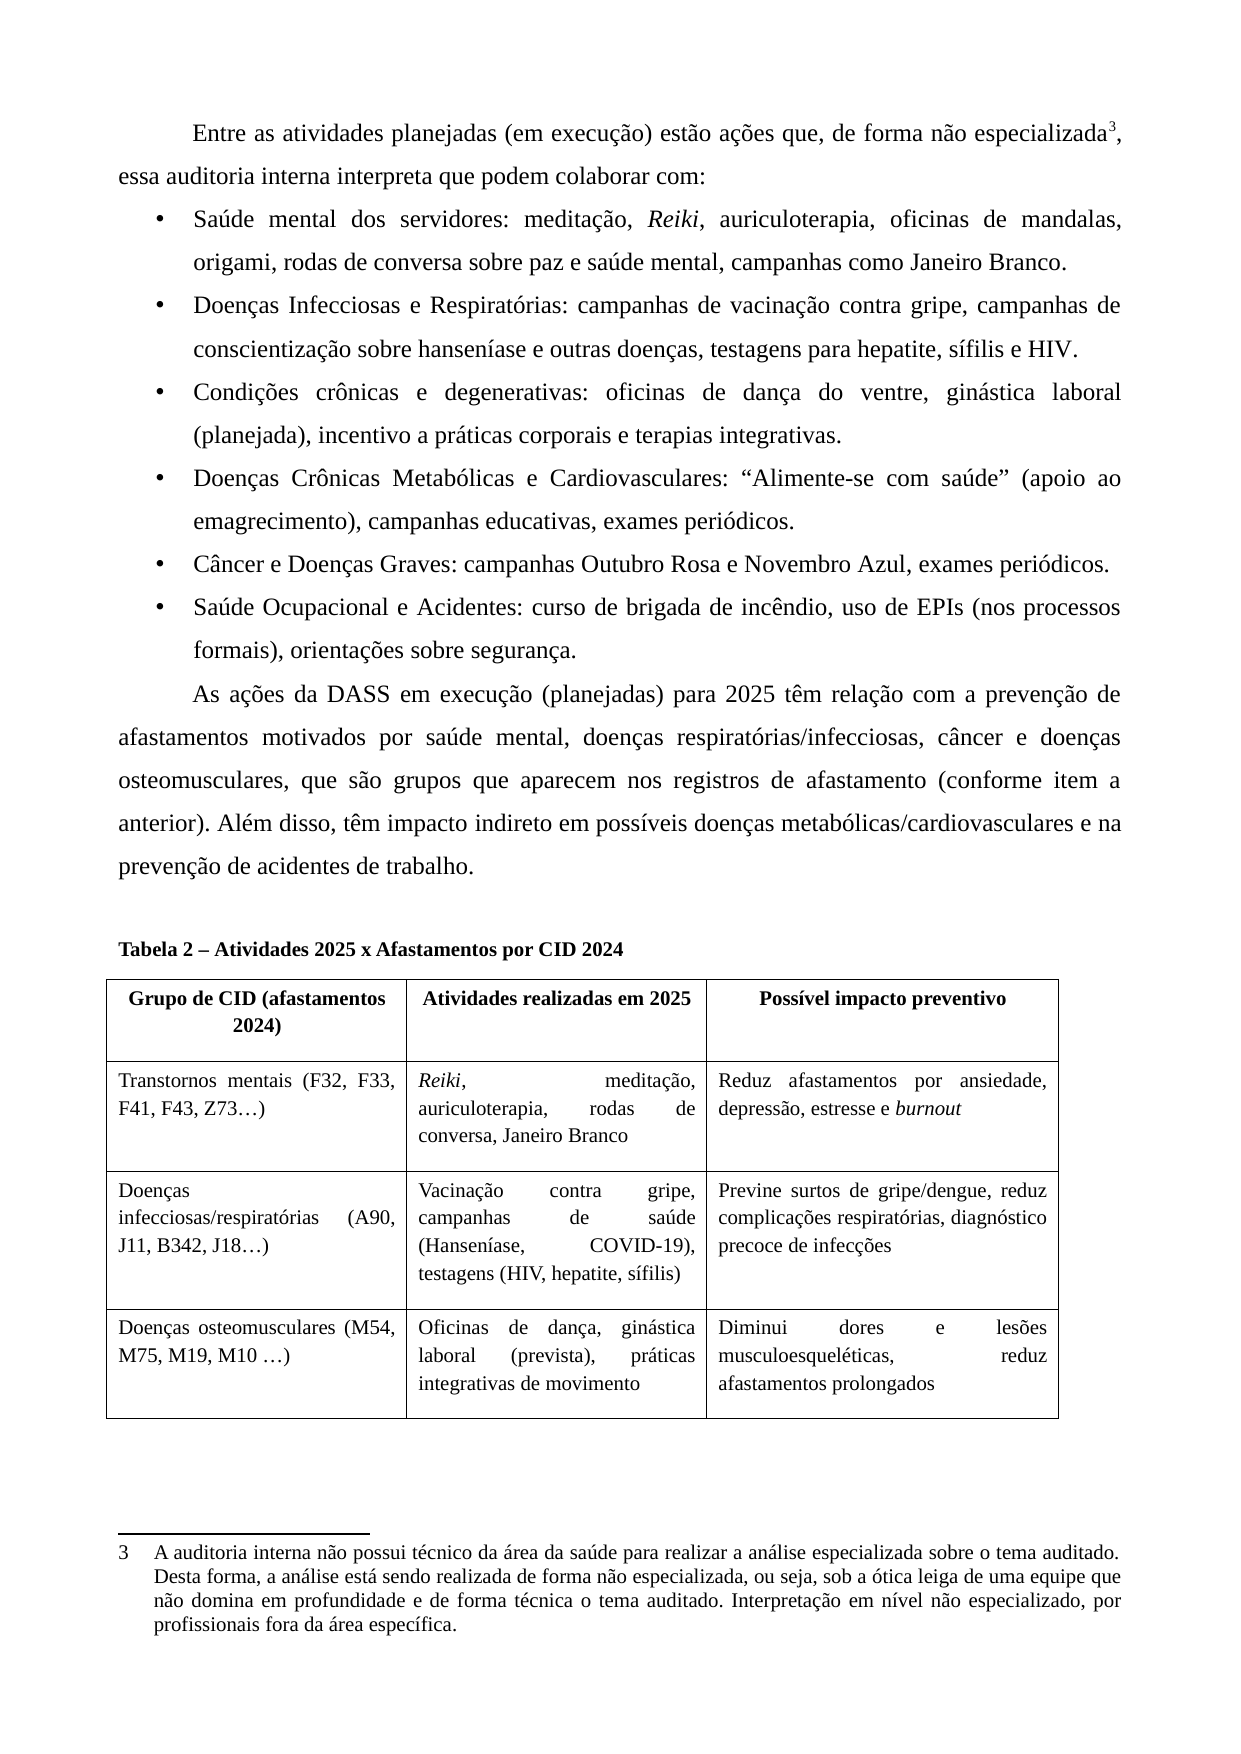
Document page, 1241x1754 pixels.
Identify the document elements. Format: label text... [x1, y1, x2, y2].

text As ações da DASS em execução (planejadas) para 2025 têm relação com a prevenção de afastamentos motivados por saúde mental, doenças respiratórias/infecciosas, câncer e doenças osteomusculares, que são grupos que aparecem nos registros de afastamento (conforme item a anterior). Além disso, têm impacto indireto em possíveis doenças metabólicas/cardiovasculares e na prevenção de acidentes de trabalho. [118, 679, 1122, 880]
table_cell Doenças osteomusculares (M54, M75, M19, M10 …) [107, 1310, 406, 1418]
table_cell Diminui dores e lesões musculoesqueléticas, reduz afastamentos prolongados [707, 1310, 1058, 1418]
table_cell Oficinas de dança, ginástica laboral (prevista), práticas integrativas de movimento [407, 1310, 706, 1418]
table_header Grupo de CID (afastamentos 2024) [107, 980, 406, 1061]
table_header Atividades realizadas em 2025 [407, 980, 706, 1061]
list Saúde mental dos servidores: meditação, Reiki, auriculoterapia, oficinas de mandalas, origami, rodas de conversa sobre paz e saúde mental, campanhas como Janeiro Branco. [156, 204, 1122, 276]
table_cell Reduz afastamentos por ansiedade, depressão, estresse e burnout [707, 1062, 1058, 1171]
text A auditoria interna não possui técnico da área da saúde para realizar a análise especializada sobre o tema auditado. Desta forma, a análise está sendo realizada de forma não especializada, ou seja, sob a ótica leiga de uma equipe que não domina em profundidade e de forma técnica o tema auditado. Interpretação em nível não especializado, por profissionais fora da área específica. [118, 1539, 1122, 1636]
text Tabela 2 – Atividades 2025 x Afastamentos por CID 2024 [118, 937, 1122, 961]
table_cell Doenças infecciosas/respiratórias (A90, J11, B342, J18…) [107, 1172, 406, 1308]
table_header Possível impacto preventivo [707, 980, 1058, 1061]
table_cell Previne surtos de gripe/dengue, reduz complicações respiratórias, diagnóstico precoce de infecções [707, 1172, 1058, 1308]
table_cell Vacinação contra gripe, campanhas de saúde (Hanseníase, COVID-19), testagens (HIV, hepatite, sífilis) [407, 1172, 706, 1308]
list Doenças Infecciosas e Respiratórias: campanhas de vacinação contra gripe, campanhas de conscientização sobre hanseníase e outras doenças, testagens para hepatite, sífilis e HIV. [156, 291, 1122, 362]
table_cell Reiki, meditação, auriculoterapia, rodas de conversa, Janeiro Branco [407, 1062, 706, 1171]
list Condições crônicas e degenerativas: oficinas de dança do ventre, ginástica laboral (planejada), incentivo a práticas corporais e terapias integrativas. [156, 377, 1122, 449]
list Câncer e Doenças Graves: campanhas Outubro Rosa e Novembro Azul, exames periódicos. [156, 549, 1122, 578]
table_cell Transtornos mentais (F32, F33, F41, F43, Z73…) [107, 1062, 406, 1171]
text Entre as atividades planejadas (em execução) estão ações que, de forma não especializada, essa auditoria interna interpreta que podem colaborar com: [118, 118, 1122, 190]
list Saúde Ocupacional e Acidentes: curso de brigada de incêndio, uso de EPIs (nos processos formais), orientações sobre segurança. [156, 592, 1122, 664]
list Doenças Crônicas Metabólicas e Cardiovasculares: “Alimente-se com saúde” (apoio ao emagrecimento), campanhas educativas, exames periódicos. [156, 463, 1122, 535]
